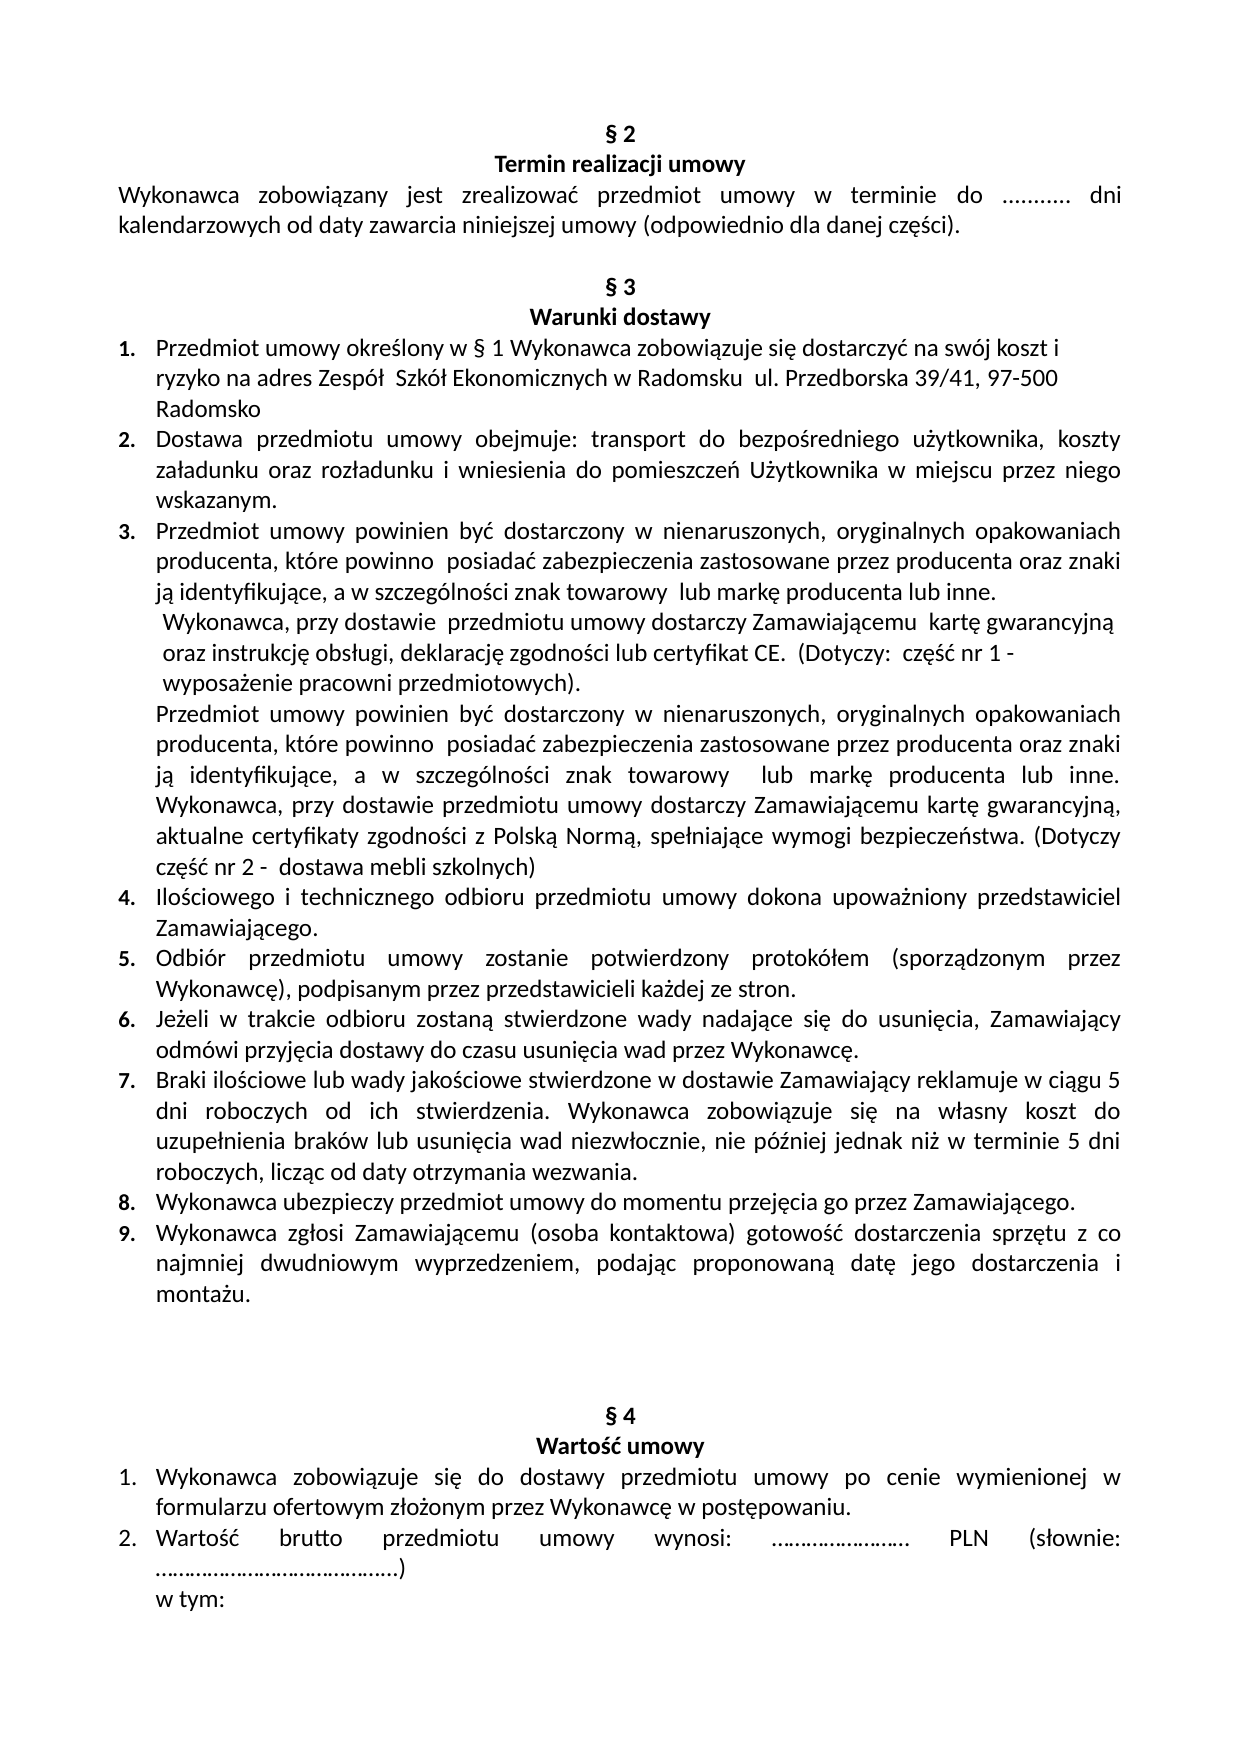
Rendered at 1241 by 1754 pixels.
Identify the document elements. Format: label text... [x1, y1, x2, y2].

list Przedmiot umowy powinien być dostarczony w nienaruszonych, oryginalnych opakowaniach producenta, które powinno posiadać zabezpieczenia zastosowane przez producenta oraz znaki ją identyfikujące, a w szczególności znak towarowy lub markę producenta lub inne. [118, 515, 1122, 606]
text Przedmiot umowy powinien być dostarczony w nienaruszonych, oryginalnych opakowaniach producenta, które powinno posiadać zabezpieczenia zastosowane przez producenta oraz znaki ją identyfikujące, a w szczególności znak towarowy lub markę producenta lub inne. Wykonawca, przy dostawie przedmiotu umowy dostarczy Zamawiającemu kartę gwarancyjną, aktualne certyfikaty zgodności z Polską Normą, spełniające wymogi bezpieczeństwa. (Dotyczy część nr 2 - dostawa mebli szkolnych) [156, 698, 1122, 881]
text § 3 [118, 271, 1122, 301]
text § 2 [118, 118, 1122, 149]
list Wykonawca zobowiązuje się do dostawy przedmiotu umowy po cenie wymienionej w formularzu ofertowym złożonym przez Wykonawcę w postępowaniu. [118, 1461, 1122, 1522]
text Wartość umowy [118, 1431, 1122, 1461]
list Odbiór przedmiotu umowy zostanie potwierdzony protokółem (sporządzonym przez Wykonawcę), podpisanym przez przedstawicieli każdej ze stron. [118, 942, 1122, 1003]
list Wartość brutto przedmiotu umowy wynosi: …………………… PLN (słownie: …………………………………...) [118, 1522, 1122, 1583]
list Ilościowego i technicznego odbioru przedmiotu umowy dokona upoważniony przedstawiciel Zamawiającego. [118, 881, 1122, 942]
list Braki ilościowe lub wady jakościowe stwierdzone w dostawie Zamawiający reklamuje w ciągu 5 dni roboczych od ich stwierdzenia. Wykonawca zobowiązuje się na własny koszt do uzupełnienia braków lub usunięcia wad niezwłocznie, nie później jednak niż w terminie 5 dni roboczych, licząc od daty otrzymania wezwania. [118, 1064, 1122, 1186]
list Przedmiot umowy określony w § 1 Wykonawca zobowiązuje się dostarczyć na swój koszt i ryzyko na adres Zespół Szkół Ekonomicznych w Radomsku ul. Przedborska 39/41, 97-500 Radomsko [118, 332, 1122, 423]
list Dostawa przedmiotu umowy obejmuje: transport do bezpośredniego użytkownika, koszty załadunku oraz rozładunku i wniesienia do pomieszczeń Użytkownika w miejscu przez niego wskazanym. [118, 423, 1122, 515]
list Wykonawca ubezpieczy przedmiot umowy do momentu przejęcia go przez Zamawiającego. [118, 1186, 1122, 1217]
text Termin realizacji umowy [118, 149, 1122, 179]
text Warunki dostawy [118, 301, 1122, 332]
list Wykonawca zgłosi Zamawiającemu (osoba kontaktowa) gotowość dostarczenia sprzętu z co najmniej dwudniowym wyprzedzeniem, podając proponowaną datę jego dostarczenia i montażu. [118, 1217, 1122, 1308]
text Wykonawca zobowiązany jest zrealizować przedmiot umowy w terminie do ........... dni kalendarzowych od daty zawarcia niniejszej umowy (odpowiednio dla danej części). [118, 179, 1122, 240]
list w tym: [155, 1583, 1122, 1614]
text § 4 [118, 1400, 1122, 1431]
text Wykonawca, przy dostawie przedmiotu umowy dostarczy Zamawiającemu kartę gwarancyjną oraz instrukcję obsługi, deklarację zgodności lub certyfikat CE. (Dotyczy: część nr 1 - wyposażenie pracowni przedmiotowych). [162, 606, 1122, 698]
list Jeżeli w trakcie odbioru zostaną stwierdzone wady nadające się do usunięcia, Zamawiający odmówi przyjęcia dostawy do czasu usunięcia wad przez Wykonawcę. [118, 1003, 1122, 1064]
